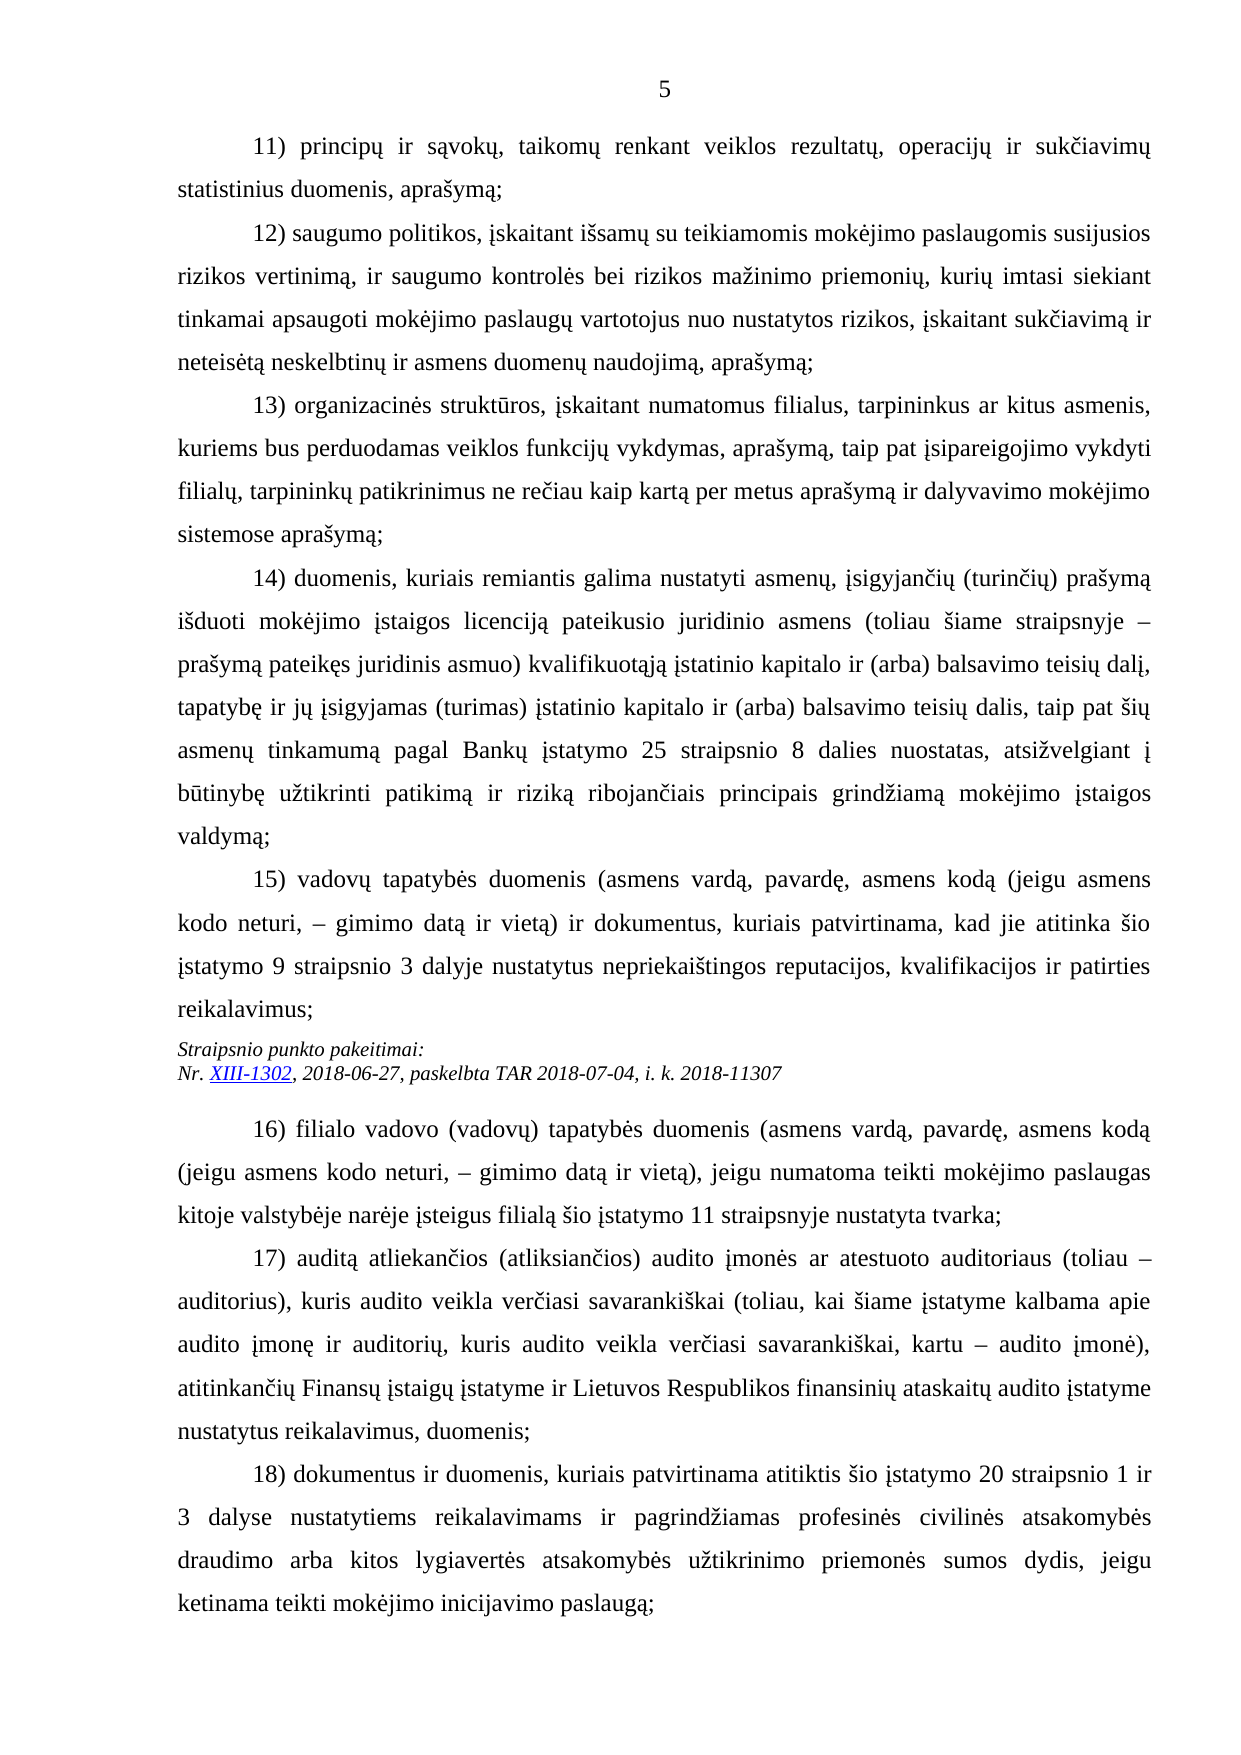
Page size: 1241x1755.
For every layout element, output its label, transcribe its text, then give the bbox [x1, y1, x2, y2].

text 18) dokumentus ir duomenis, kuriais patvirtinama atitiktis šio įstatymo 20 straipsnio 1 ir 3 dalyse nustatytiems reikalavimams ir pagrindžiamas profesinės civilinės atsakomybės draudimo arba kitos lygiavertės atsakomybės užtikrinimo priemonės sumos dydis, jeigu ketinama teikti mokėjimo inicijavimo paslaugą; [177, 1459, 1152, 1617]
text 14) duomenis, kuriais remiantis galima nustatyti asmenų, įsigyjančių (turinčių) prašymą išduoti mokėjimo įstaigos licenciją pateikusio juridinio asmens (toliau šiame straipsnyje – prašymą pateikęs juridinis asmuo) kvalifikuotąją įstatinio kapitalo ir (arba) balsavimo teisių dalį, tapatybę ir jų įsigyjamas (turimas) įstatinio kapitalo ir (arba) balsavimo teisių dalis, taip pat šių asmenų tinkamumą pagal Bankų įstatymo 25 straipsnio 8 dalies nuostatas, atsižvelgiant į būtinybę užtikrinti patikimą ir riziką ribojančiais principais grindžiamą mokėjimo įstaigos valdymą; [177, 563, 1152, 850]
text 15) vadovų tapatybės duomenis (asmens vardą, pavardę, asmens kodą (jeigu asmens kodo neturi, – gimimo datą ir vietą) ir dokumentus, kuriais patvirtinama, kad jie atitinka šio įstatymo 9 straipsnio 3 dalyje nustatytus nepriekaištingos reputacijos, kvalifikacijos ir patirties reikalavimus; [177, 864, 1152, 1023]
text 13) organizacinės struktūros, įskaitant numatomus filialus, tarpininkus ar kitus asmenis, kuriems bus perduodamas veiklos funkcijų vykdymas, aprašymą, taip pat įsipareigojimo vykdyti filialų, tarpininkų patikrinimus ne rečiau kaip kartą per metus aprašymą ir dalyvavimo mokėjimo sistemose aprašymą; [177, 390, 1152, 548]
text Nr. XIII-1302, 2018-06-27, paskelbta TAR 2018-07-04, i. k. 2018-11307 [177, 1061, 1152, 1085]
text 17) auditą atliekančios (atliksiančios) audito įmonės ar atestuoto auditoriaus (toliau – auditorius), kuris audito veikla verčiasi savarankiškai (toliau, kai šiame įstatyme kalbama apie audito įmonę ir auditorių, kuris audito veikla verčiasi savarankiškai, kartu – audito įmonė), atitinkančių Finansų įstaigų įstatyme ir Lietuvos Respublikos finansinių ataskaitų audito įstatyme nustatytus reikalavimus, duomenis; [177, 1243, 1152, 1444]
text 16) filialo vadovo (vadovų) tapatybės duomenis (asmens vardą, pavardę, asmens kodą (jeigu asmens kodo neturi, – gimimo datą ir vietą), jeigu numatoma teikti mokėjimo paslaugas kitoje valstybėje narėje įsteigus filialą šio įstatymo 11 straipsnyje nustatyta tvarka; [177, 1114, 1152, 1229]
text 11) principų ir sąvokų, taikomų renkant veiklos rezultatų, operacijų ir sukčiavimų statistinius duomenis, aprašymą; [177, 131, 1152, 203]
text 12) saugumo politikos, įskaitant išsamų su teikiamomis mokėjimo paslaugomis susijusios rizikos vertinimą, ir saugumo kontrolės bei rizikos mažinimo priemonių, kurių imtasi siekiant tinkamai apsaugoti mokėjimo paslaugų vartotojus nuo nustatytos rizikos, įskaitant sukčiavimą ir neteisėtą neskelbtinų ir asmens duomenų naudojimą, aprašymą; [177, 218, 1152, 376]
text Straipsnio punkto pakeitimai: [177, 1037, 1152, 1061]
